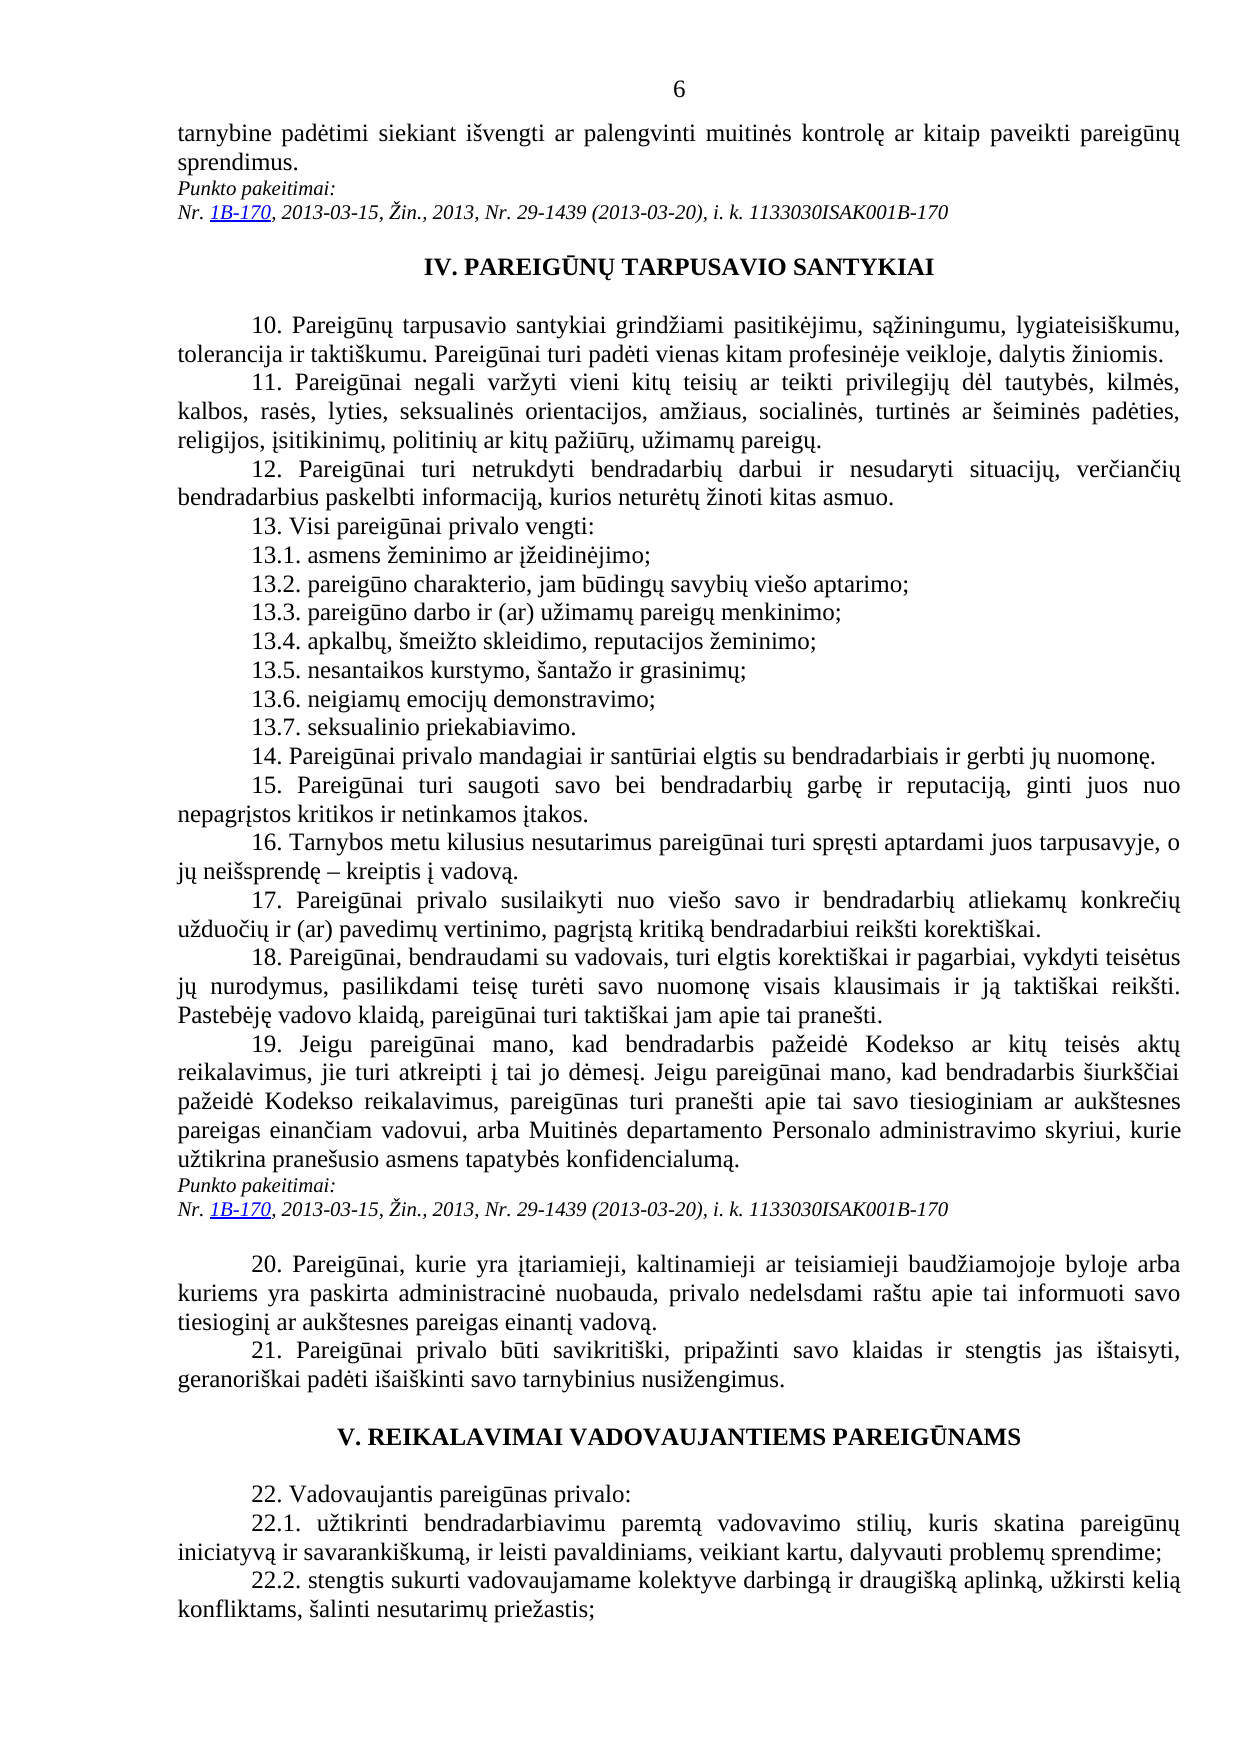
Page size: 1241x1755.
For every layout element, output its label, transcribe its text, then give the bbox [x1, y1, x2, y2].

text V. REIKALAVIMAI VADOVAUJANTIEMS PAREIGŪNAMS [177, 1422, 1181, 1451]
text 15. Pareigūnai turi saugoti savo bei bendradarbių garbę ir reputaciją, ginti juos nuo nepagrįstos kritikos ir netinkamos įtakos. [177, 770, 1181, 827]
text 12. Pareigūnai turi netrukdyti bendradarbių darbui ir nesudaryti situacijų, verčiančių bendradarbius paskelbti informaciją, kurios neturėtų žinoti kitas asmuo. [177, 454, 1181, 511]
text 13.5. nesantaikos kurstymo, šantažo ir grasinimų; [177, 655, 1181, 684]
text Punkto pakeitimai: [177, 1172, 1181, 1197]
text 13.1. asmens žeminimo ar įžeidinėjimo; [177, 540, 1181, 569]
text 14. Pareigūnai privalo mandagiai ir santūriai elgtis su bendradarbiais ir gerbti jų nuomonę. [177, 741, 1181, 770]
text 21. Pareigūnai privalo būti savikritiški, pripažinti savo klaidas ir stengtis jas ištaisyti, geranoriškai padėti išaiškinti savo tarnybinius nusižengimus. [177, 1336, 1181, 1393]
text tarnybine padėtimi siekiant išvengti ar palengvinti muitinės kontrolę ar kitaip paveikti pareigūnų sprendimus. [177, 118, 1181, 176]
text 18. Pareigūnai, bendraudami su vadovais, turi elgtis korektiškai ir pagarbiai, vykdyti teisėtus jų nurodymus, pasilikdami teisę turėti savo nuomonę visais klausimais ir ją taktiškai reikšti. Pastebėję vadovo klaidą, pareigūnai turi taktiškai jam apie tai pranešti. [177, 942, 1181, 1029]
text 22.2. stengtis sukurti vadovaujamame kolektyve darbingą ir draugišką aplinką, užkirsti kelią konfliktams, šalinti nesutarimų priežastis; [177, 1566, 1181, 1623]
text 20. Pareigūnai, kurie yra įtariamieji, kaltinamieji ar teisiamieji baudžiamojoje byloje arba kuriems yra paskirta administracinė nuobauda, privalo nedelsdami raštu apie tai informuoti savo tiesioginį ar aukštesnes pareigas einantį vadovą. [177, 1249, 1181, 1336]
text Nr. 1B-170, 2013-03-15, Žin., 2013, Nr. 29-1439 (2013-03-20), i. k. 1133030ISAK001B-170 [177, 1197, 1181, 1221]
text 13.7. seksualinio priekabiavimo. [177, 712, 1181, 741]
text 13.2. pareigūno charakterio, jam būdingų savybių viešo aptarimo; [177, 569, 1181, 597]
text 17. Pareigūnai privalo susilaikyti nuo viešo savo ir bendradarbių atliekamų konkrečių užduočių ir (ar) pavedimų vertinimo, pagrįstą kritiką bendradarbiui reikšti korektiškai. [177, 885, 1181, 942]
text Nr. 1B-170, 2013-03-15, Žin., 2013, Nr. 29-1439 (2013-03-20), i. k. 1133030ISAK001B-170 [177, 200, 1181, 224]
text 13.3. pareigūno darbo ir (ar) užimamų pareigų menkinimo; [177, 597, 1181, 626]
text 22.1. užtikrinti bendradarbiavimu paremtą vadovavimo stilių, kuris skatina pareigūnų iniciatyvą ir savarankiškumą, ir leisti pavaldiniams, veikiant kartu, dalyvauti problemų sprendime; [177, 1508, 1181, 1566]
text 13.6. neigiamų emocijų demonstravimo; [177, 684, 1181, 712]
text 19. Jeigu pareigūnai mano, kad bendradarbis pažeidė Kodekso ar kitų teisės aktų reikalavimus, jie turi atkreipti į tai jo dėmesį. Jeigu pareigūnai mano, kad bendradarbis šiurkščiai pažeidė Kodekso reikalavimus, pareigūnas turi pranešti apie tai savo tiesioginiam ar aukštesnes pareigas einančiam vadovui, arba Muitinės departamento Personalo administravimo skyriui, kurie užtikrina pranešusio asmens tapatybės konfidencialumą. [177, 1029, 1181, 1172]
text 22. Vadovaujantis pareigūnas privalo: [177, 1479, 1181, 1508]
text IV. PAREIGŪNŲ TARPUSAVIO SANTYKIAI [177, 252, 1181, 281]
text 13.4. apkalbų, šmeižto skleidimo, reputacijos žeminimo; [177, 626, 1181, 655]
text 10. Pareigūnų tarpusavio santykiai grindžiami pasitikėjimu, sąžiningumu, lygiateisiškumu, tolerancija ir taktiškumu. Pareigūnai turi padėti vienas kitam profesinėje veikloje, dalytis žiniomis. [177, 310, 1181, 367]
text 13. Visi pareigūnai privalo vengti: [177, 511, 1181, 540]
text 11. Pareigūnai negali varžyti vieni kitų teisių ar teikti privilegijų dėl tautybės, kilmės, kalbos, rasės, lyties, seksualinės orientacijos, amžiaus, socialinės, turtinės ar šeiminės padėties, religijos, įsitikinimų, politinių ar kitų pažiūrų, užimamų pareigų. [177, 367, 1181, 454]
text Punkto pakeitimai: [177, 176, 1181, 200]
text 16. Tarnybos metu kilusius nesutarimus pareigūnai turi spręsti aptardami juos tarpusavyje, o jų neišsprendę – kreiptis į vadovą. [177, 827, 1181, 885]
